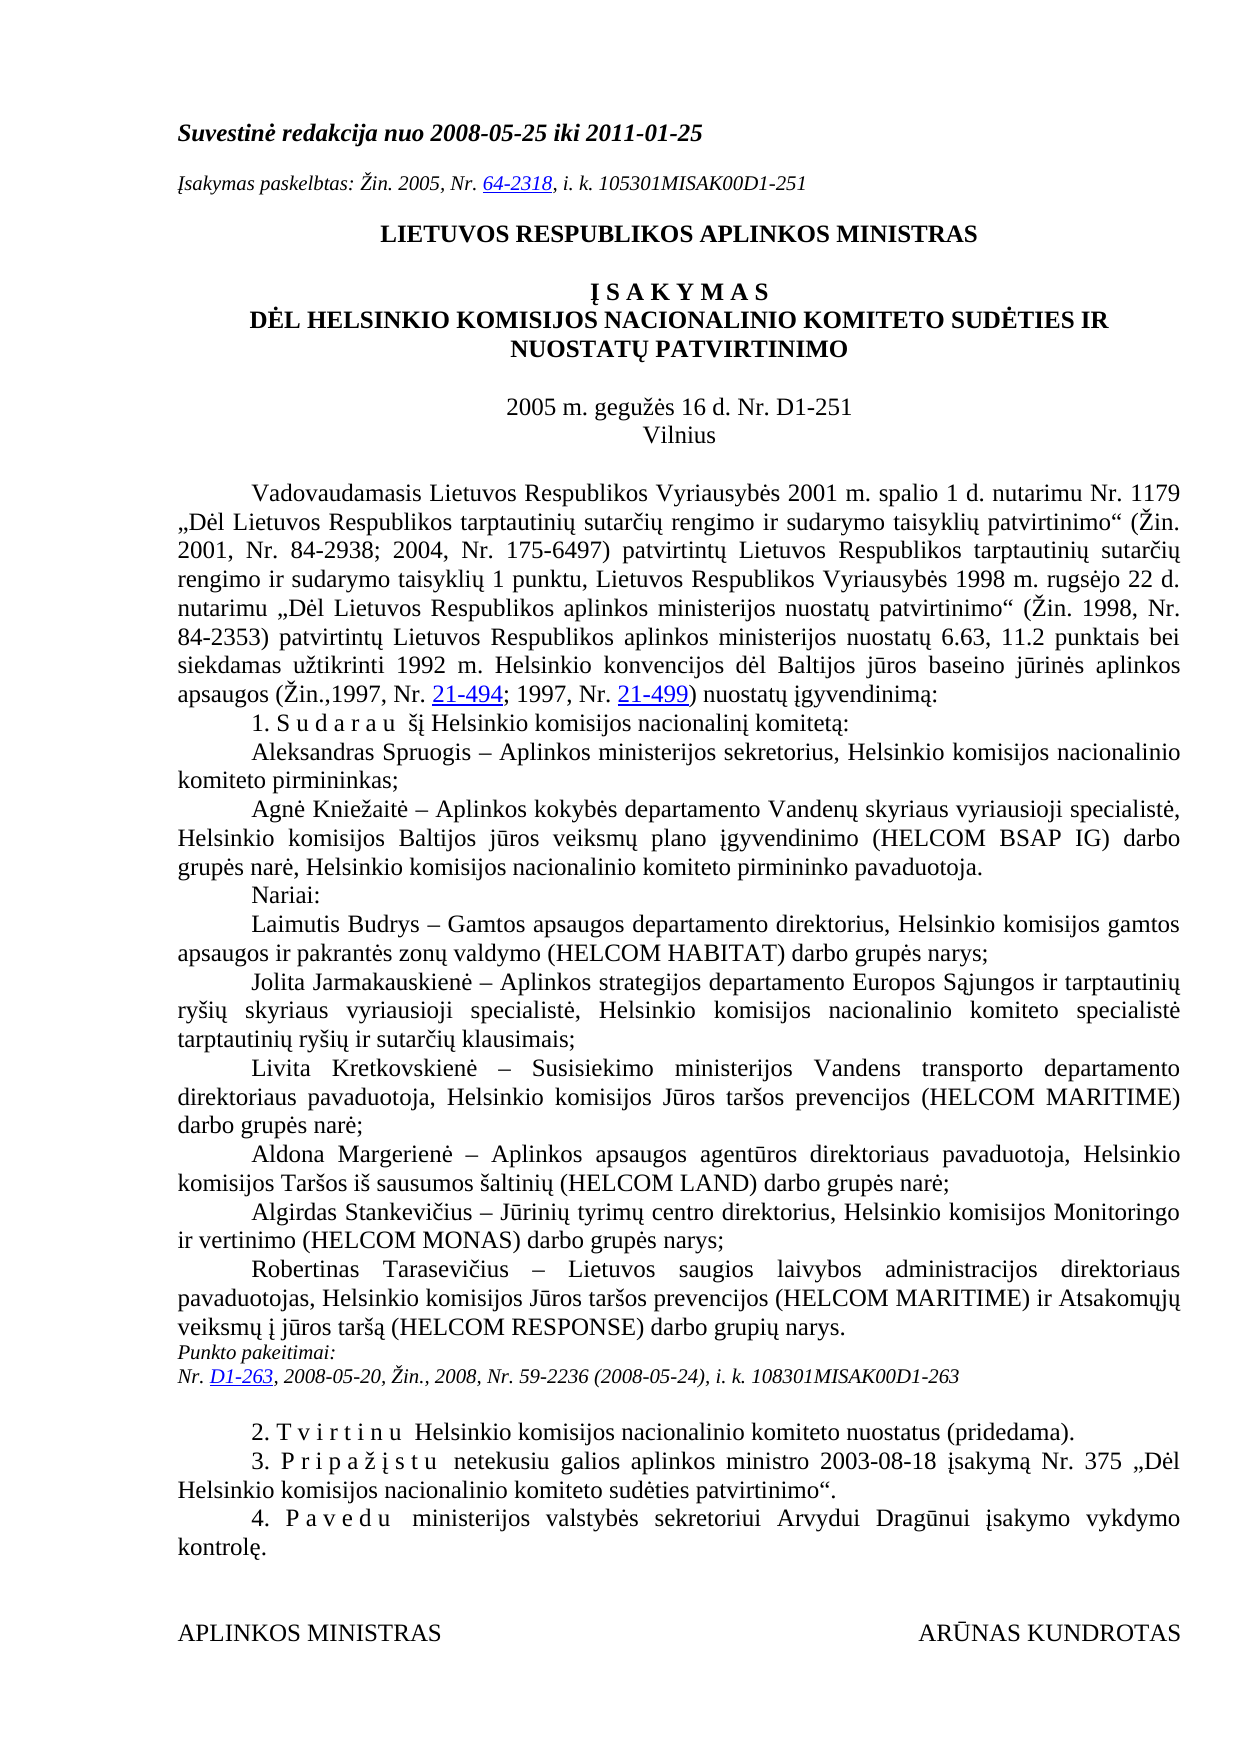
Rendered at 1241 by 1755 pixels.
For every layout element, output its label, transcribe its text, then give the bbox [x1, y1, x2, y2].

text 1. Sudarau šį Helsinkio komisijos nacionalinį komitetą: [177, 708, 1181, 737]
text Nariai: [177, 880, 1181, 909]
text Jolita Jarmakauskienė – Aplinkos strategijos departamento Europos Sąjungos ir tarptautinių ryšių skyriaus vyriausioji specialistė, Helsinkio komisijos nacionalinio komiteto specialistė tarptautinių ryšių ir sutarčių klausimais; [177, 967, 1181, 1053]
text DĖL HELSINKIO KOMISIJOS NACIONALINIO KOMITETO SUDĖTIES IR NUOSTATŲ PATVIRTINIMO [177, 305, 1181, 363]
text Suvestinė redakcija nuo 2008-05-25 iki 2011-01-25 [177, 118, 1181, 147]
text 4. Pavedu ministerijos valstybės sekretoriui Arvydui Dragūnui įsakymo vykdymo kontrolę. [177, 1503, 1181, 1561]
text 2. Tvirtinu Helsinkio komisijos nacionalinio komiteto nuostatus (pridedama). [177, 1417, 1181, 1446]
text Nr. D1-263, 2008-05-20, Žin., 2008, Nr. 59-2236 (2008-05-24), i. k. 108301MISAK00D1-263 [177, 1364, 1181, 1388]
text Vilnius [177, 420, 1181, 449]
text Aleksandras Spruogis – Aplinkos ministerijos sekretorius, Helsinkio komisijos nacionalinio komiteto pirmininkas; [177, 737, 1181, 794]
text 3. Pripažįstu netekusiu galios aplinkos ministro 2003-08-18 įsakymą Nr. 375 „Dėl Helsinkio komisijos nacionalinio komiteto sudėties patvirtinimo“. [177, 1446, 1181, 1503]
text Algirdas Stankevičius – Jūrinių tyrimų centro direktorius, Helsinkio komisijos Monitoringo ir vertinimo (HELCOM MONAS) darbo grupės narys; [177, 1197, 1181, 1254]
text Vadovaudamasis Lietuvos Respublikos Vyriausybės 2001 m. spalio 1 d. nutarimu Nr. 1179 „Dėl Lietuvos Respublikos tarptautinių sutarčių rengimo ir sudarymo taisyklių patvirtinimo“ (Žin. 2001, Nr. 84-2938; 2004, Nr. 175-6497) patvirtintų Lietuvos Respublikos tarptautinių sutarčių rengimo ir sudarymo taisyklių 1 punktu, Lietuvos Respublikos Vyriausybės 1998 m. rugsėjo 22 d. nutarimu „Dėl Lietuvos Respublikos aplinkos ministerijos nuostatų patvirtinimo“ (Žin. 1998, Nr. 84-2353) patvirtintų Lietuvos Respublikos aplinkos ministerijos nuostatų 6.63, 11.2 punktais bei siekdamas užtikrinti 1992 m. Helsinkio konvencijos dėl Baltijos jūros baseino jūrinės aplinkos apsaugos (Žin.,1997, Nr. 21-494; 1997, Nr. 21-499) nuostatų įgyvendinimą: [177, 478, 1181, 708]
text Robertinas Tarasevičius – Lietuvos saugios laivybos administracijos direktoriaus pavaduotojas, Helsinkio komisijos Jūros taršos prevencijos (HELCOM MARITIME) ir Atsakomųjų veiksmų į jūros taršą (HELCOM RESPONSE) darbo grupių narys. [177, 1254, 1181, 1340]
text LIETUVOS RESPUBLIKOS APLINKOS MINISTRAS [177, 219, 1181, 248]
text Įsakymas paskelbtas: Žin. 2005, Nr. 64-2318, i. k. 105301MISAK00D1-251 [177, 171, 1181, 195]
text Punkto pakeitimai: [177, 1340, 1181, 1364]
text Livita Kretkovskienė – Susisiekimo ministerijos Vandens transporto departamento direktoriaus pavaduotoja, Helsinkio komisijos Jūros taršos prevencijos (HELCOM MARITIME) darbo grupės narė; [177, 1053, 1181, 1139]
text Aldona Margerienė – Aplinkos apsaugos agentūros direktoriaus pavaduotoja, Helsinkio komisijos Taršos iš sausumos šaltinių (HELCOM LAND) darbo grupės narė; [177, 1139, 1181, 1197]
text Agnė Kniežaitė – Aplinkos kokybės departamento Vandenų skyriaus vyriausioji specialistė, Helsinkio komisijos Baltijos jūros veiksmų plano įgyvendinimo (HELCOM BSAP IG) darbo grupės narė, Helsinkio komisijos nacionalinio komiteto pirmininko pavaduotoja. [177, 794, 1181, 880]
text 2005 m. gegužės 16 d. Nr. D1-251 [177, 392, 1181, 420]
text APLINKOS MINISTRAS ARŪNAS KUNDROTAS [177, 1618, 1181, 1647]
text Laimutis Budrys – Gamtos apsaugos departamento direktorius, Helsinkio komisijos gamtos apsaugos ir pakrantės zonų valdymo (HELCOM HABITAT) darbo grupės narys; [177, 909, 1181, 967]
text Į S A K Y M A S [177, 277, 1181, 305]
